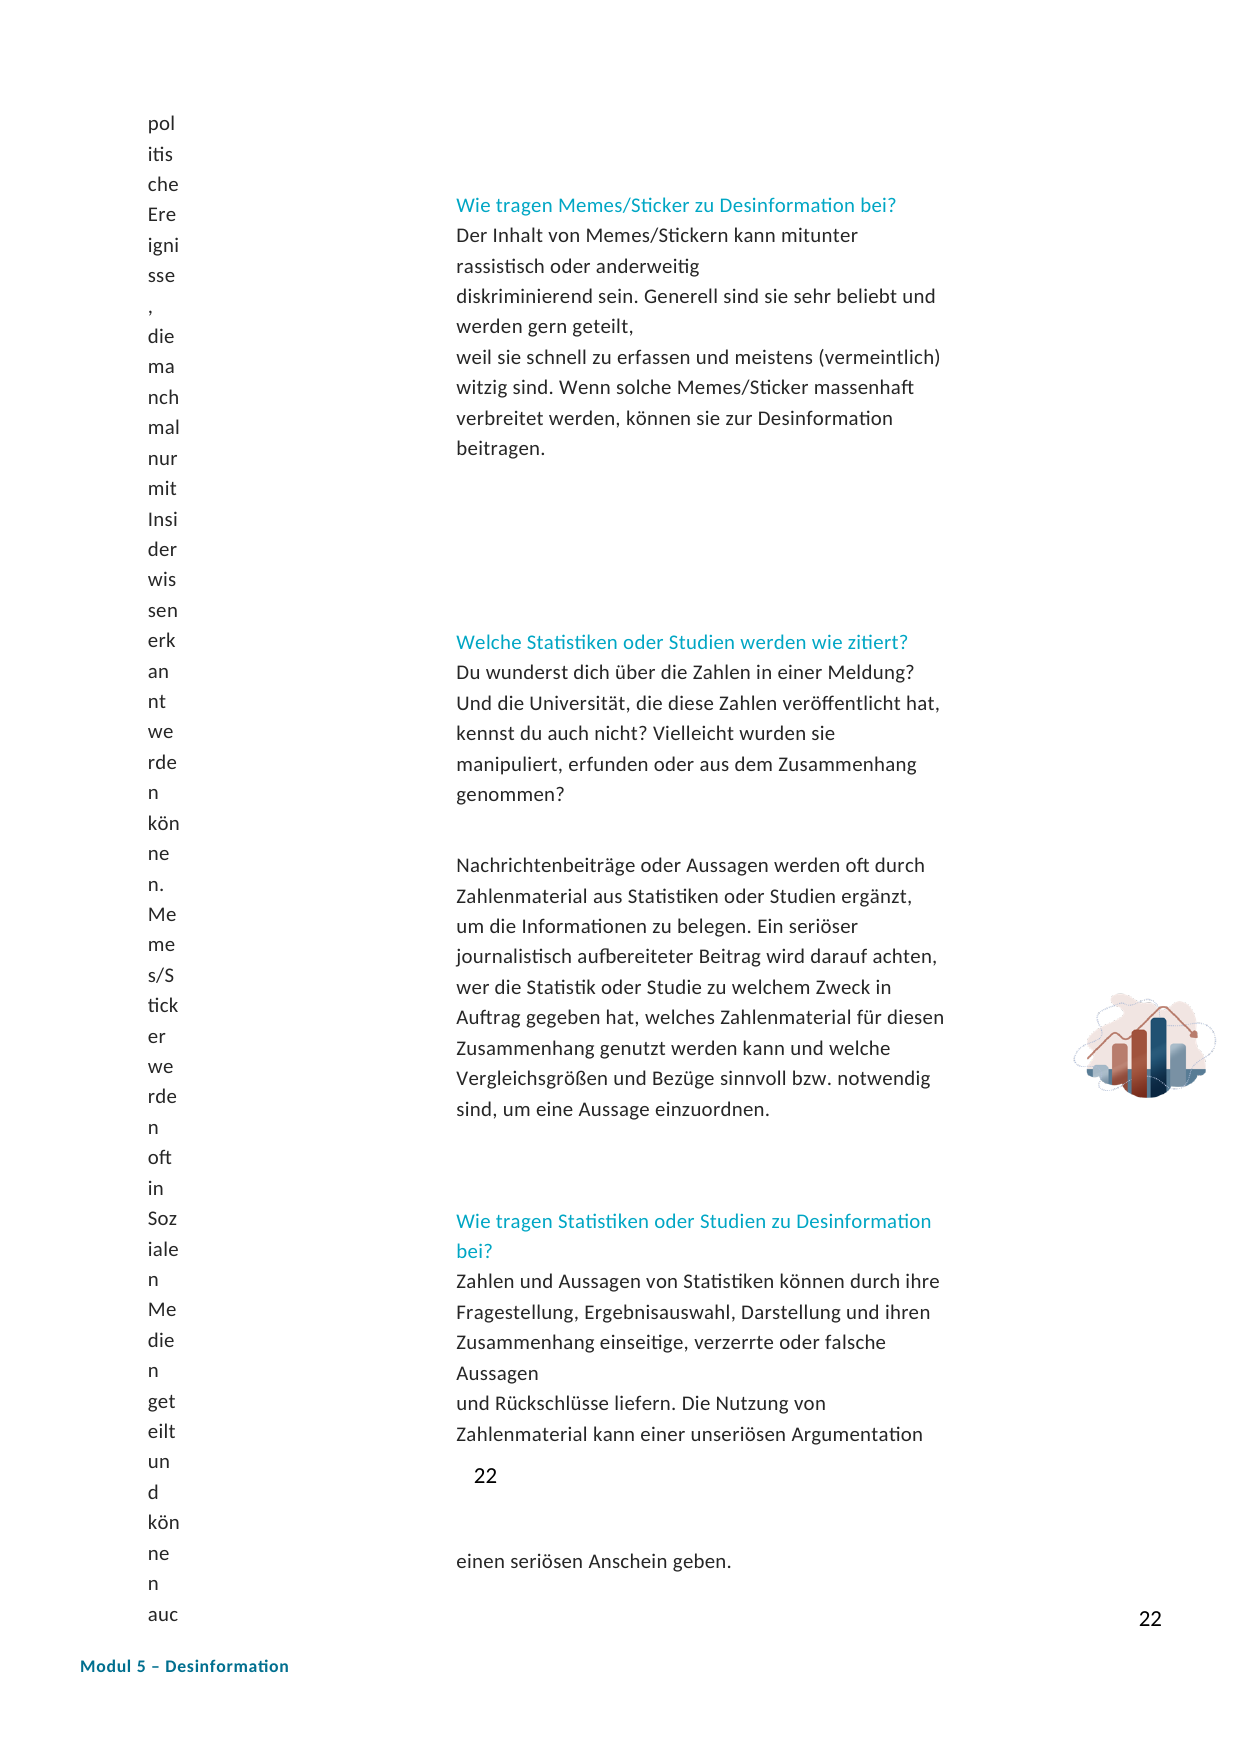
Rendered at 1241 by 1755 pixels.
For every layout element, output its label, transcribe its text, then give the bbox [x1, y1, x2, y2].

text Du wunderst dich über die Zahlen in einer Meldung? Und die Universität, die diese Zahlen veröffentlicht hat, kennst du auch nicht? Vielleicht wurden sie manipuliert, erfunden oder aus dem Zusammenhang genommen? [456, 659, 945, 807]
text Zahlen und Aussagen von Statistiken können durch ihre Fragestellung, Ergebnisauswahl, Darstellung und ihren Zusammenhang einseitige, verzerrte oder falsche Aussagen und Rückschlüsse liefern. Die Nutzung von Zahlenmaterial kann einer unseriösen Argumentation einen seriösen Anschein geben. [456, 1269, 945, 1574]
text Nachrichtenbeiträge oder Aussagen werden oft durch Zahlenmaterial aus Statistiken oder Studien ergänzt, um die Informationen zu belegen. Ein seriöser journalistisch aufbereiteter Beitrag wird darauf achten, wer die Statistik oder Studie zu welchem Zweck in Auftrag gegeben hat, welches Zahlenmaterial für diesen Zusammenhang genutzt werden kann und welche Vergleichsgrößen und Bezüge sinnvoll bzw. notwendig sind, um eine Aussage einzuordnen. [456, 852, 945, 1121]
text Der Inhalt von Memes/Stickern kann mitunter rassistisch oder anderweitig diskriminierend sein. Generell sind sie sehr beliebt und werden gern geteilt, weil sie schnell zu erfassen und meistens (vermeintlich) witzig sind. Wenn solche Memes/Sticker massenhaft verbreitet werden, können sie zur Desinformation beitragen. [456, 222, 945, 461]
text Welche Statistiken oder Studien werden wie zitiert? [456, 629, 945, 654]
text Memes/Sticker sind eine Kombination aus Bild und Text. Oft nehmen sie Bezug auf kulturelle oder politische Ereignisse, die manchmal nur mit Insiderwissen erkannt werden können. Memes/Sticker werden oft in Sozialen Medien geteilt und können auch abgeändert, aktualisiert und weiterentwickelt werden. [148, 110, 180, 1626]
text Wie tragen Statistiken oder Studien zu Desinformation bei? [456, 1208, 945, 1264]
text Wie tragen Memes/Sticker zu Desinformation bei? [456, 192, 945, 217]
